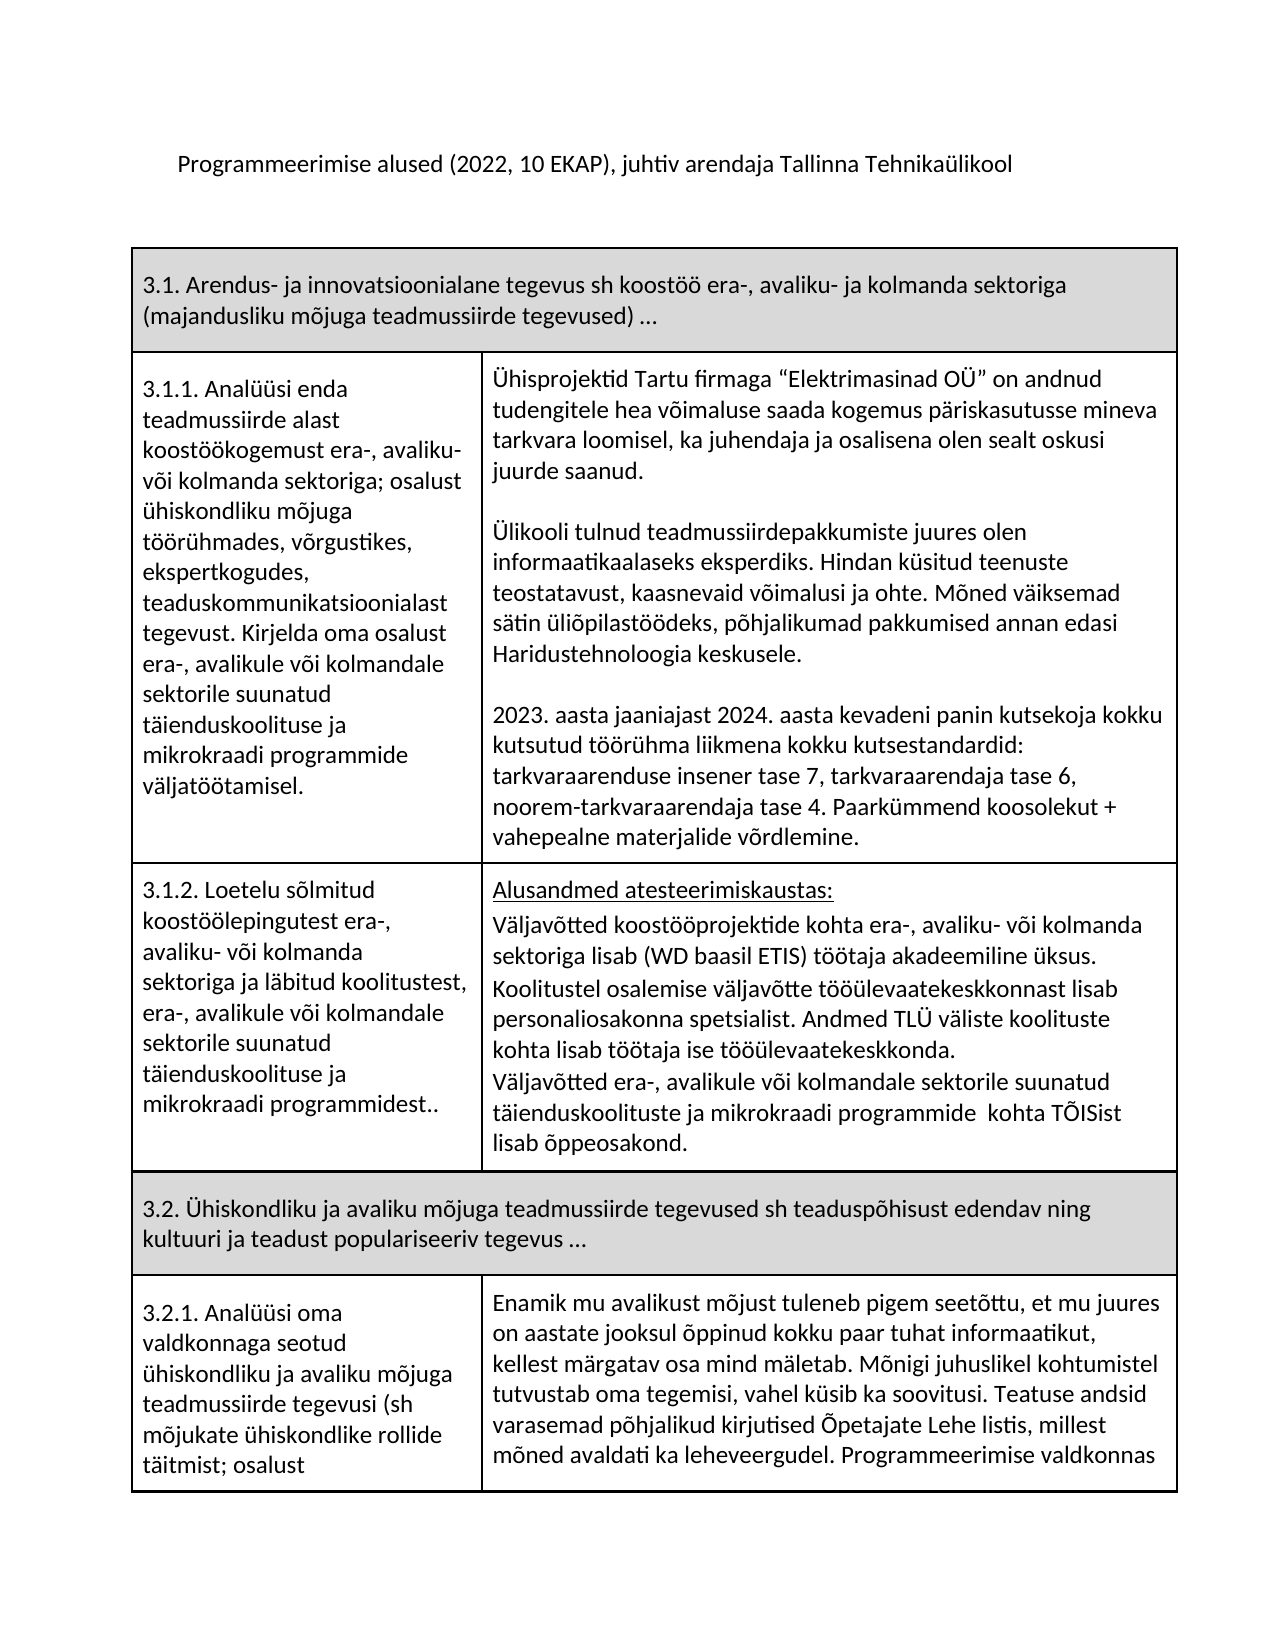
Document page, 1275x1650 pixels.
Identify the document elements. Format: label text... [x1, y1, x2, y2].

table_cell Ühisprojektid Tartu firmaga “Elektrimasinad OÜ” on andnud tudengitele hea võimaluse saada kogemus päriskasutusse mineva tarkvara loomisel, ka juhendaja ja osalisena olen sealt oskusi juurde saanud. Ülikooli tulnud teadmussiirdepakkumiste juures olen informaatikaalaseks eksperdiks. Hindan küsitud teenuste teostatavust, kaasnevaid võimalusi ja ohte. Mõned väiksemad sätin üliõpilastöödeks, põhjalikumad pakkumised annan edasi Haridustehnoloogia keskusele. 2023. aasta jaaniajast 2024. aasta kevadeni panin kutsekoja kokku kutsutud töörühma liikmena kokku kutsestandardid: tarkvaraarenduse insener tase 7, tarkvaraarendaja tase 6, noorem-tarkvaraarendaja tase 4. Paarkümmend koosolekut + vahepealne materjalide võrdlemine. [483, 353, 1176, 862]
table_cell 3.2. Ühiskondliku ja avaliku mõjuga teadmussiirde tegevused sh teaduspõhisust edendav ning kultuuri ja teadust populariseeriv tegevus … [133, 1173, 1176, 1274]
text Programmeerimise alused (2022, 10 EKAP), juhtiv arendaja Tallinna Tehnikaülikool [177, 148, 1127, 178]
table_cell 3.2.1. Analüüsi oma valdkonnaga seotud ühiskondliku ja avaliku mõjuga teadmussiirde tegevusi (sh mõjukate ühiskondlike rollide täitmist; osalust [133, 1276, 481, 1490]
table_cell 3.1.2. Loetelu sõlmitud koostöölepingutest era-, avaliku- või kolmanda sektoriga ja läbitud koolitustest, era-, avalikule või kolmandale sektorile suunatud täienduskoolituse ja mikrokraadi programmidest.. [133, 864, 481, 1170]
table_cell Enamik mu avalikust mõjust tuleneb pigem seetõttu, et mu juures on aastate jooksul õppinud kokku paar tuhat informaatikut, kellest märgatav osa mind mäletab. Mõnigi juhuslikel kohtumistel tutvustab oma tegemisi, vahel küsib ka soovitusi. Teatuse andsid varasemad põhjalikud kirjutised Õpetajate Lehe listis, millest mõned avaldati ka leheveergudel. Programmeerimise valdkonnas [483, 1276, 1176, 1490]
table_cell 3.1.1. Analüüsi enda teadmussiirde alast koostöökogemust era-, avaliku- või kolmanda sektoriga; osalust ühiskondliku mõjuga töörühmades, võrgustikes, ekspertkogudes, teaduskommunikatsioonialast tegevust. Kirjelda oma osalust era-, avalikule või kolmandale sektorile suunatud täienduskoolituse ja mikrokraadi programmide väljatöötamisel. [133, 353, 481, 862]
table_header 3.1. Arendus- ja innovatsioonialane tegevus sh koostöö era-, avaliku- ja kolmanda sektoriga (majandusliku mõjuga teadmussiirde tegevused) … [133, 249, 1176, 351]
table_cell Alusandmed atesteerimiskaustas: Väljavõtted koostööprojektide kohta era-, avaliku- või kolmanda sektoriga lisab (WD baasil ETIS) töötaja akadeemiline üksus. Koolitustel osalemise väljavõtte tööülevaatekeskkonnast lisab personaliosakonna spetsialist. Andmed TLÜ väliste koolituste kohta lisab töötaja ise tööülevaatekeskkonda. Väljavõtted era-, avalikule või kolmandale sektorile suunatud täienduskoolituste ja mikrokraadi programmide kohta TÕISist lisab õppeosakond. [483, 864, 1176, 1170]
